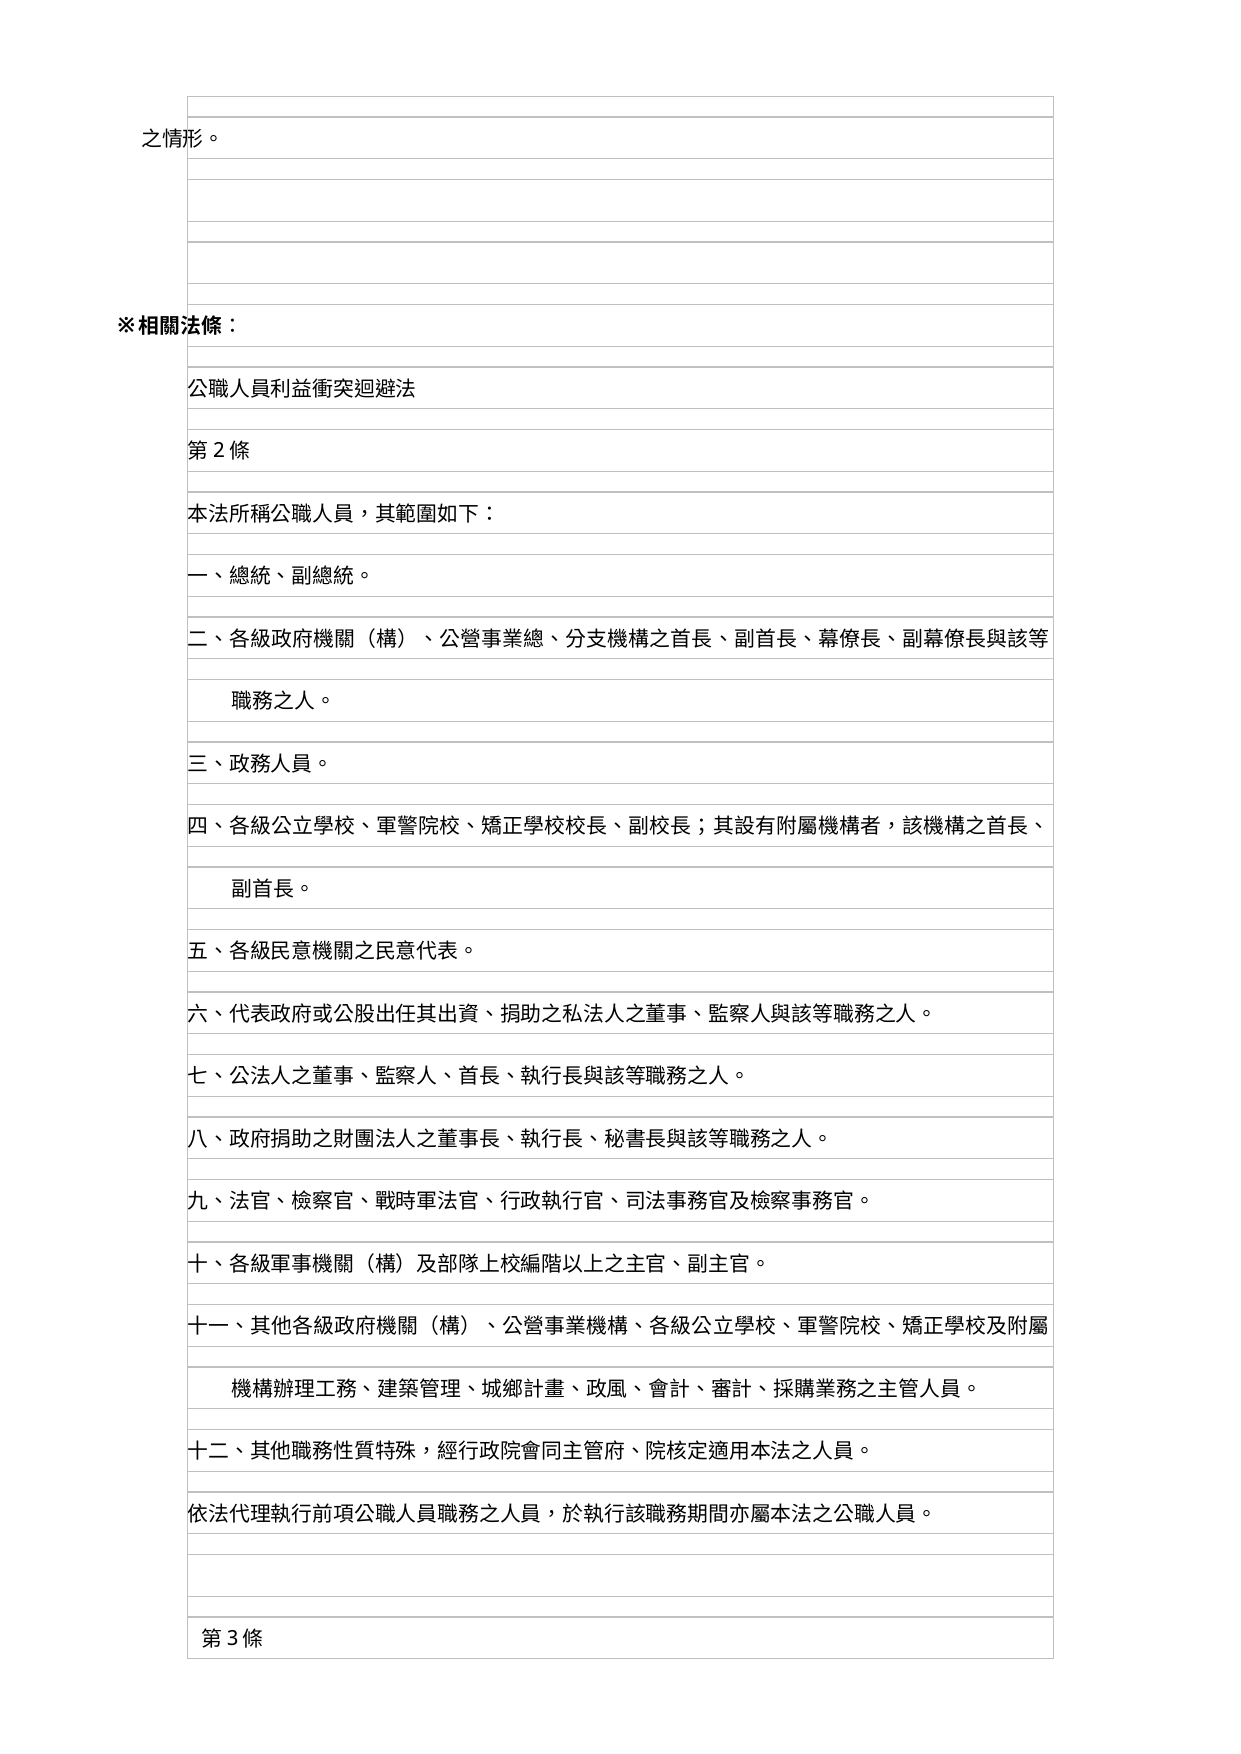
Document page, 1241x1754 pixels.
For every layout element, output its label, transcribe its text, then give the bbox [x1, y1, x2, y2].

text ※相關法條： [188, 284, 1053, 304]
text 第3條 [188, 1618, 1053, 1658]
text [188, 409, 1053, 429]
text [188, 1409, 1053, 1429]
text 公職人員利益衝突迴避法 [188, 368, 1053, 408]
text [188, 909, 1053, 929]
text [188, 1597, 1053, 1616]
text 四、各級公立學校、軍警院校、矯正學校校長、副校長；其設有附屬機構者，該機構之首長、 [188, 805, 1053, 846]
text 依法代理執行前項公職人員職務之人員，於執行該職務期間亦屬本法之公職人員。 [188, 1493, 1053, 1533]
text [188, 597, 1053, 616]
text 職務之人。 [188, 680, 1053, 721]
text [188, 1347, 1053, 1366]
text ※相關法條： [188, 305, 1053, 346]
text 七、公法人之董事、監察人、首長、執行長與該等職務之人。 [188, 1055, 1053, 1096]
text 4. 三、補助行為表請填寫補助機關、名稱、時間、對象、金額，並勾選屬第14條第1項但書第3款前段或後段之情形。 [188, 97, 1053, 116]
text 六、代表政府或公股出任其出資、捐助之私法人之董事、監察人與該等職務之人。 [188, 993, 1053, 1033]
text [188, 847, 1053, 866]
text [188, 472, 1053, 491]
text 十二、其他職務性質特殊，經行政院會同主管府、院核定適用本法之人員。 [188, 1430, 1053, 1471]
text [188, 784, 1053, 804]
text 十一、其他各級政府機關（構）、公營事業機構、各級公立學校、軍警院校、矯正學校及附屬 [188, 1305, 1053, 1346]
text ※相關法條： [1054, 283, 1147, 346]
text [188, 1472, 1053, 1491]
text ※相關法條： [113, 283, 187, 346]
text [113, 1596, 187, 1658]
text 一、總統、副總統。 [188, 555, 1053, 596]
text [188, 534, 1053, 554]
text [188, 1097, 1053, 1116]
text 4. 三、補助行為表請填寫補助機關、名稱、時間、對象、金額，並勾選屬第14條第1項但書第3款前段或後段之情形。 [1054, 96, 1147, 158]
text 本法所稱公職人員，其範圍如下： [188, 493, 1053, 533]
text [188, 1159, 1053, 1179]
text 五、各級民意機關之民意代表。 [188, 930, 1053, 971]
text [188, 972, 1053, 991]
text 機構辦理工務、建築管理、城鄉計畫、政風、會計、審計、採購業務之主管人員。 [188, 1368, 1053, 1408]
text 三、政務人員。 [188, 743, 1053, 783]
text [188, 722, 1053, 741]
text [188, 1034, 1053, 1054]
text [1054, 1596, 1147, 1658]
text [188, 659, 1053, 679]
text 八、政府捐助之財團法人之董事長、執行長、秘書長與該等職務之人。 [188, 1118, 1053, 1158]
text 十、各級軍事機關（構）及部隊上校編階以上之主官、副主官。 [188, 1243, 1053, 1283]
text 4. 三、補助行為表請填寫補助機關、名稱、時間、對象、金額，並勾選屬第14條第1項但書第3款前段或後段之情形。 [188, 118, 1053, 158]
text 九、法官、檢察官、戰時軍法官、行政執行官、司法事務官及檢察事務官。 [188, 1180, 1053, 1221]
text 副首長。 [188, 868, 1053, 908]
text [188, 1222, 1053, 1241]
text 4. 三、補助行為表請填寫補助機關、名稱、時間、對象、金額，並勾選屬第14條第1項但書第3款前段或後段之情形。 [113, 96, 187, 158]
text 二、各級政府機關（構）、公營事業總、分支機構之首長、副首長、幕僚長、副幕僚長與該等 [188, 618, 1053, 658]
text [188, 347, 1053, 366]
text [188, 1284, 1053, 1304]
text 第2條 [188, 430, 1053, 471]
